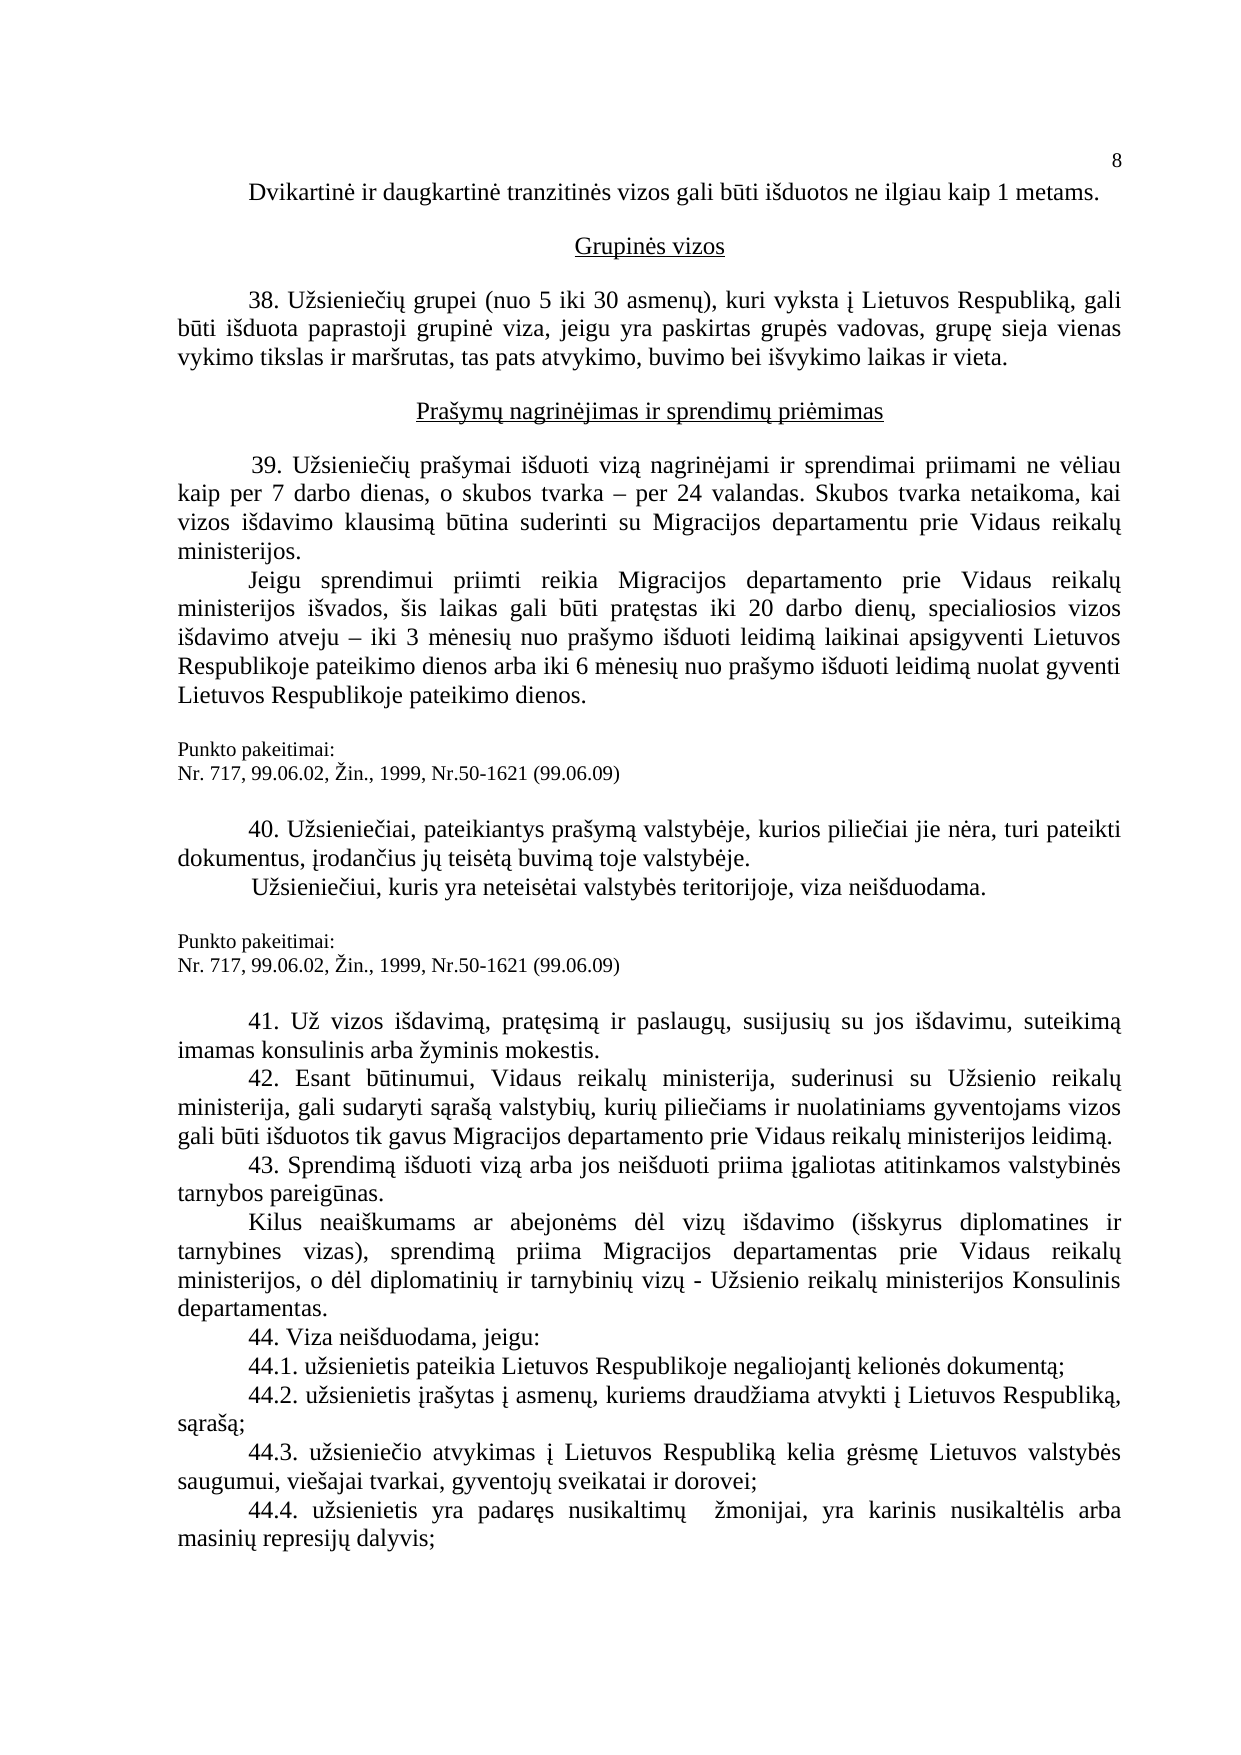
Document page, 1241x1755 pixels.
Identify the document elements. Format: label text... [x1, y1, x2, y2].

text Jeigu sprendimui priimti reikia Migracijos departamento prie Vidaus reikalų ministerijos išvados, šis laikas gali būti pratęstas iki 20 darbo dienų, specialiosios vizos išdavimo atveju – iki 3 mėnesių nuo prašymo išduoti leidimą laikinai apsigyventi Lietuvos Respublikoje pateikimo dienos arba iki 6 mėnesių nuo prašymo išduoti leidimą nuolat gyventi Lietuvos Respublikoje pateikimo dienos. [177, 565, 1122, 708]
text 42. Esant būtinumui, Vidaus reikalų ministerija, suderinusi su Užsienio reikalų ministerija, gali sudaryti sąrašą valstybių, kurių piliečiams ir nuolatiniams gyventojams vizos gali būti išduotos tik gavus Migracijos departamento prie Vidaus reikalų ministerijos leidimą. [177, 1063, 1122, 1150]
text 41. Už vizos išdavimą, pratęsimą ir paslaugų, susijusių su jos išdavimu, suteikimą imamas konsulinis arba žyminis mokestis. [177, 1006, 1122, 1063]
text Dvikartinė ir daugkartinė tranzitinės vizos gali būti išduotos ne ilgiau kaip 1 metams. [177, 177, 1122, 206]
text 40. Užsieniečiai, pateikiantys prašymą valstybėje, kurios piliečiai jie nėra, turi pateikti dokumentus, įrodančius jų teisėtą buvimą toje valstybėje. [177, 814, 1122, 872]
text 44.1. užsienietis pateikia Lietuvos Respublikoje negaliojantį kelionės dokumentą; [177, 1351, 1122, 1380]
text 38. Užsieniečių grupei (nuo 5 iki 30 asmenų), kuri vyksta į Lietuvos Respubliką, gali būti išduota paprastoji grupinė viza, jeigu yra paskirtas grupės vadovas, grupę sieja vienas vykimo tikslas ir maršrutas, tas pats atvykimo, buvimo bei išvykimo laikas ir vieta. [177, 285, 1122, 371]
text Punkto pakeitimai: [177, 737, 1122, 761]
text Grupinės vizos [177, 231, 1122, 260]
text 39. Užsieniečių prašymai išduoti vizą nagrinėjami ir sprendimai priimami ne vėliau kaip per 7 darbo dienas, o skubos tvarka – per 24 valandas. Skubos tvarka netaikoma, kai vizos išdavimo klausimą būtina suderinti su Migracijos departamentu prie Vidaus reikalų ministerijos. [177, 450, 1122, 565]
text Prašymų nagrinėjimas ir sprendimų priėmimas [177, 396, 1122, 425]
text 44. Viza neišduodama, jeigu: [177, 1322, 1122, 1351]
text 43. Sprendimą išduoti vizą arba jos neišduoti priima įgaliotas atitinkamos valstybinės tarnybos pareigūnas. [177, 1150, 1122, 1207]
text Kilus neaiškumams ar abejonėms dėl vizų išdavimo (išskyrus diplomatines ir tarnybines vizas), sprendimą priima Migracijos departamentas prie Vidaus reikalų ministerijos, o dėl diplomatinių ir tarnybinių vizų - Užsienio reikalų ministerijos Konsulinis departamentas. [177, 1207, 1122, 1322]
text Užsieniečiui, kuris yra neteisėtai valstybės teritorijoje, viza neišduodama. [251, 872, 1122, 900]
text Punkto pakeitimai: [177, 929, 1122, 953]
text Nr. 717, 99.06.02, Žin., 1999, Nr.50-1621 (99.06.09) [177, 953, 1122, 977]
text 44.3. užsieniečio atvykimas į Lietuvos Respubliką kelia grėsmę Lietuvos valstybės saugumui, viešajai tvarkai, gyventojų sveikatai ir dorovei; [177, 1437, 1122, 1495]
text 44.4. užsienietis yra padaręs nusikaltimų žmonijai, yra karinis nusikaltėlis arba masinių represijų dalyvis; [177, 1495, 1122, 1552]
text Nr. 717, 99.06.02, Žin., 1999, Nr.50-1621 (99.06.09) [177, 761, 1122, 785]
text 44.2. užsienietis įrašytas į asmenų, kuriems draudžiama atvykti į Lietuvos Respubliką, sąrašą; [177, 1380, 1122, 1437]
